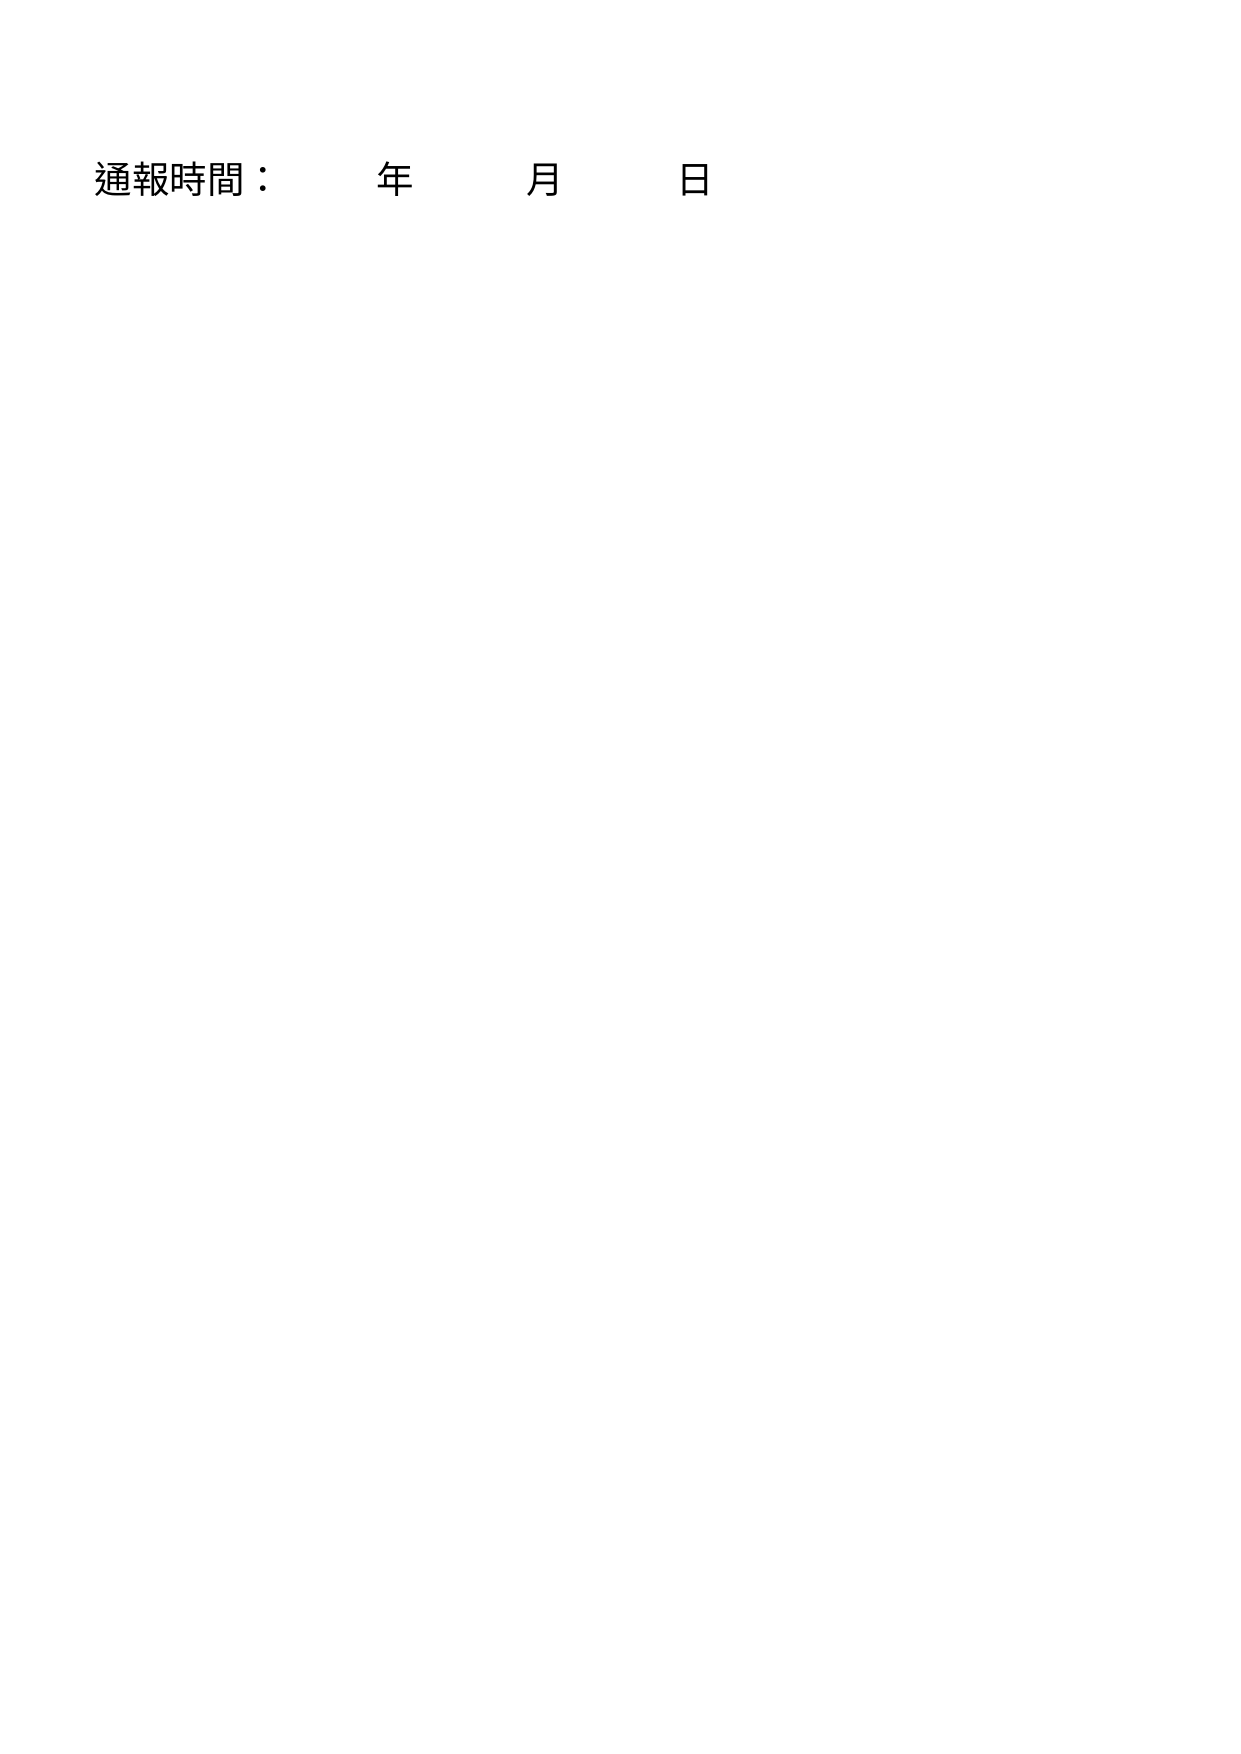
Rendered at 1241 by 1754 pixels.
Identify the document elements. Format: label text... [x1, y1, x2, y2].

text 通報時間： 年 月 日 [94, 136, 1167, 198]
